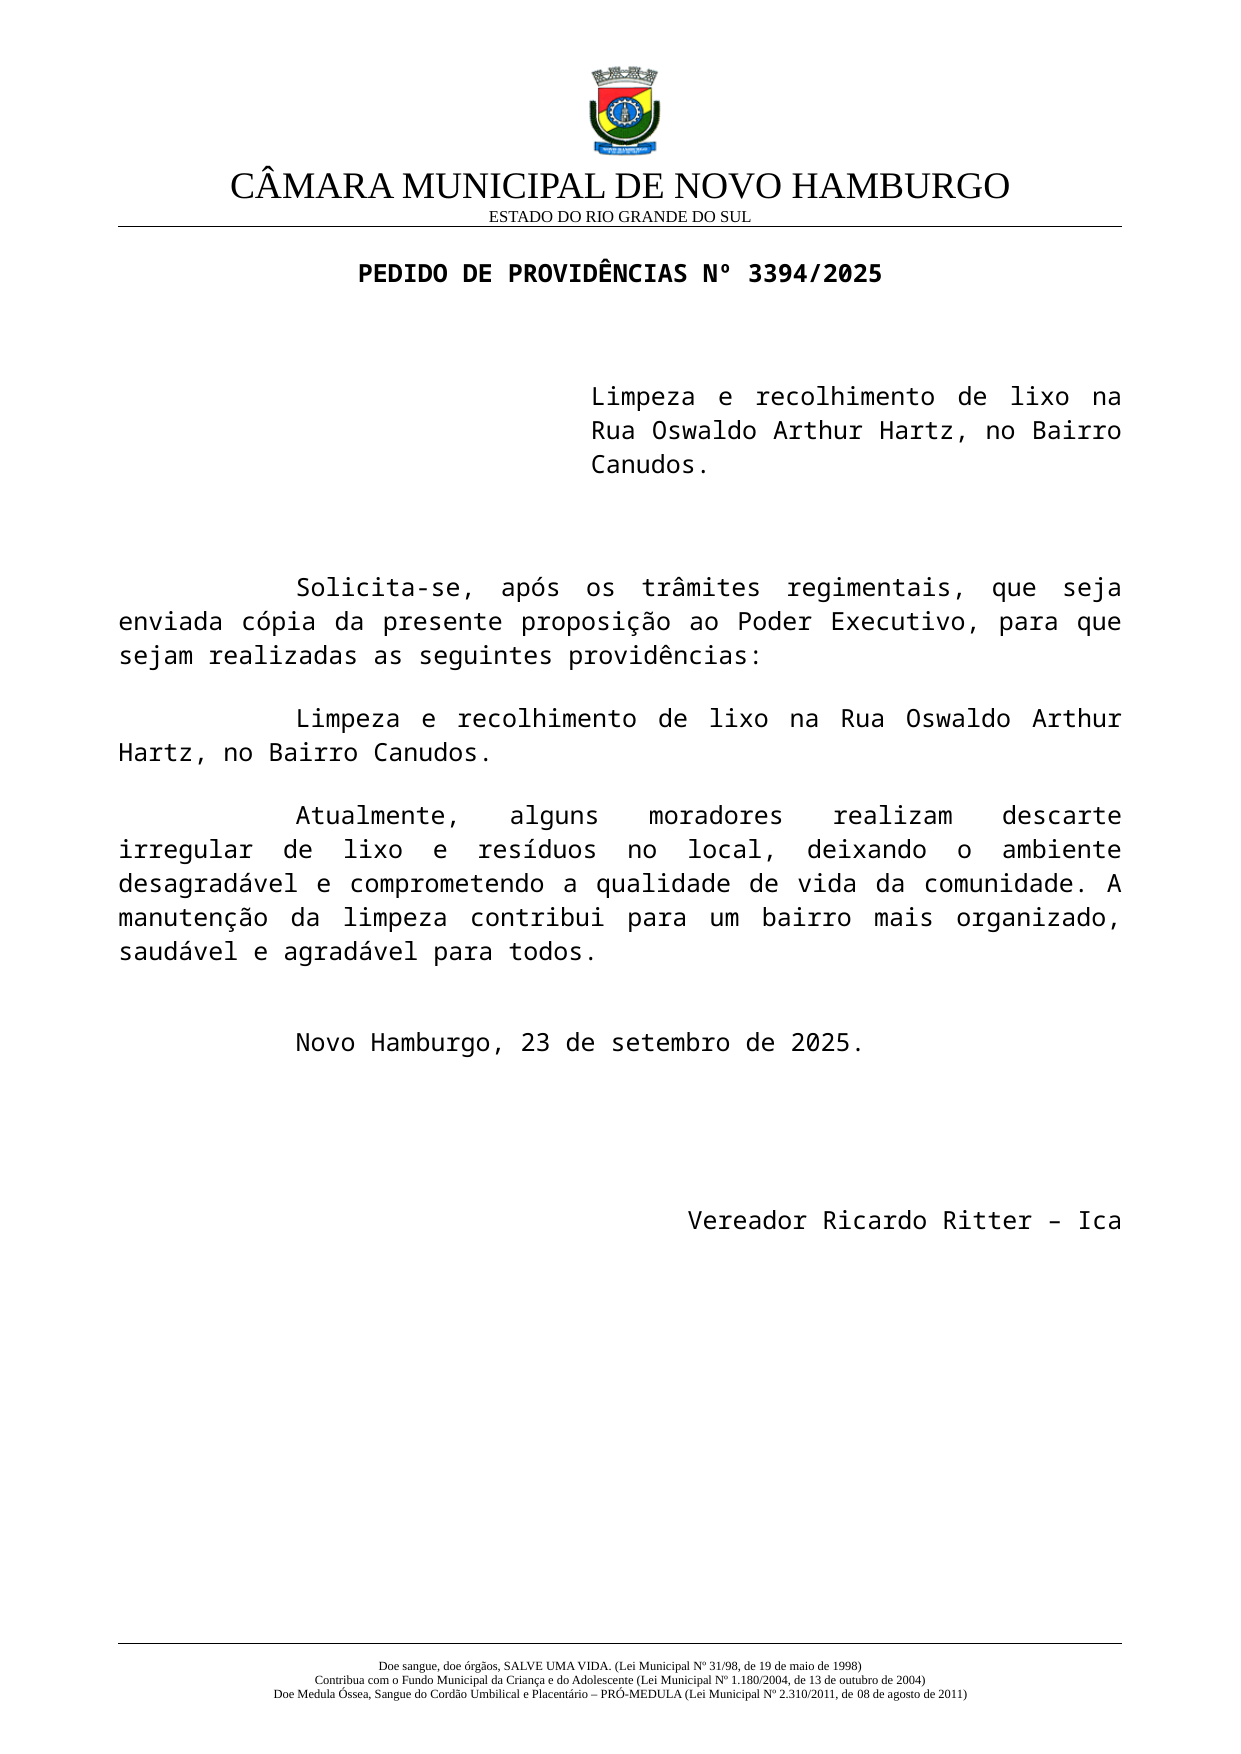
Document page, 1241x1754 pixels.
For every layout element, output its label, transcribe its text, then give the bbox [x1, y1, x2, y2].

text Limpeza e recolhimento de lixo na Rua Oswaldo Arthur Hartz, no Bairro Canudos. [591, 379, 1122, 481]
text Solicita-se, após os trâmites regimentais, que seja enviada cópia da presente proposição ao Poder Executivo, para que sejam realizadas as seguintes providências: [118, 569, 1122, 672]
picture [583, 59, 664, 160]
text Novo Hamburgo, 23 de setembro de 2025. [118, 1025, 1122, 1059]
text PEDIDO DE PROVIDÊNCIAS Nº 3394/2025 [118, 256, 1122, 290]
text Atualmente, alguns moradores realizam descarte irregular de lixo e resíduos no local, deixando o ambiente desagradável e comprometendo a qualidade de vida da comunidade. A manutenção da limpeza contribui para um bairro mais organizado, saudável e agradável para todos. [118, 797, 1122, 968]
text Vereador Ricardo Ritter – Ica [118, 1203, 1122, 1237]
text Limpeza e recolhimento de lixo na Rua Oswaldo Arthur Hartz, no Bairro Canudos. [118, 700, 1122, 768]
